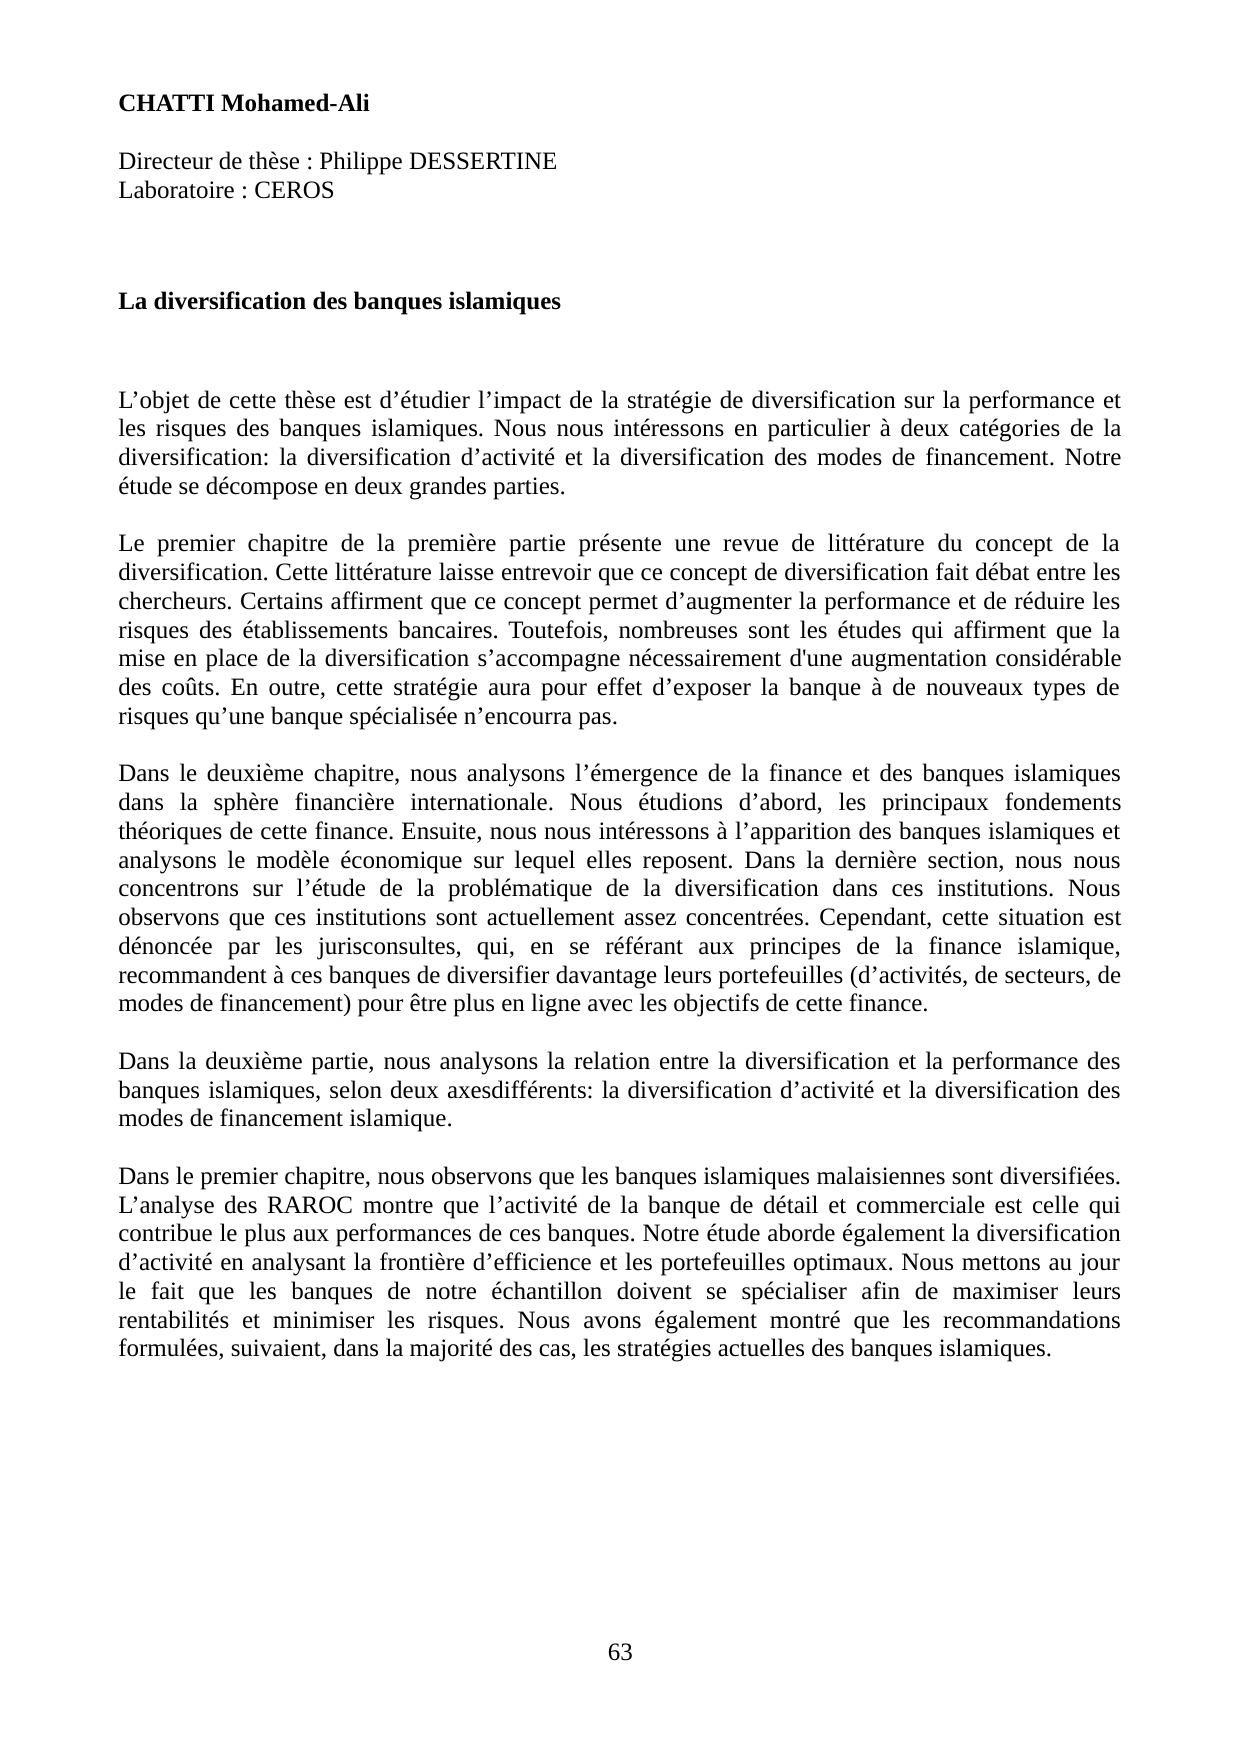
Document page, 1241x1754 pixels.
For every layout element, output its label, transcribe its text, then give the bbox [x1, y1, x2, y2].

text La diversification des banques islamiques [118, 286, 1122, 315]
text Laboratoire : CEROS [118, 175, 1122, 203]
text Directeur de thèse : Philippe DESSERTINE [118, 146, 1122, 175]
text Dans la deuxième partie, nous analysons la relation entre la diversification et la performance des banques islamiques, selon deux axesdifférents: la diversification d’activité et la diversification des modes de financement islamique. [118, 1046, 1122, 1132]
text Dans le premier chapitre, nous observons que les banques islamiques malaisiennes sont diversifiées. L’analyse des RAROC montre que l’activité de la banque de détail et commerciale est celle qui contribue le plus aux performances de ces banques. Notre étude aborde également la diversification d’activité en analysant la frontière d’efficience et les portefeuilles optimaux. Nous mettons au jour le fait que les banques de notre échantillon doivent se spécialiser afin de maximiser leurs rentabilités et minimiser les risques. Nous avons également montré que les recommandations formulées, suivaient, dans la majorité des cas, les stratégies actuelles des banques islamiques. [118, 1161, 1122, 1362]
text CHATTI Mohamed-Ali [118, 88, 1122, 117]
text Dans le deuxième chapitre, nous analysons l’émergence de la finance et des banques islamiques dans la sphère financière internationale. Nous étudions d’abord, les principaux fondements théoriques de cette finance. Ensuite, nous nous intéressons à l’apparition des banques islamiques et analysons le modèle économique sur lequel elles reposent. Dans la dernière section, nous nous concentrons sur l’étude de la problématique de la diversification dans ces institutions. Nous observons que ces institutions sont actuellement assez concentrées. Cependant, cette situation est dénoncée par les jurisconsultes, qui, en se référant aux principes de la finance islamique, recommandent à ces banques de diversifier davantage leurs portefeuilles (d’activités, de secteurs, de modes de financement) pour être plus en ligne avec les objectifs de cette finance. [118, 758, 1122, 1017]
text Le premier chapitre de la première partie présente une revue de littérature du concept de la diversification. Cette littérature laisse entrevoir que ce concept de diversification fait débat entre les chercheurs. Certains affirment que ce concept permet d’augmenter la performance et de réduire les risques des établissements bancaires. Toutefois, nombreuses sont les études qui affirment que la mise en place de la diversification s’accompagne nécessairement d'une augmentation considérable des coûts. En outre, cette stratégie aura pour effet d’exposer la banque à de nouveaux types de risques qu’une banque spécialisée n’encourra pas. [118, 528, 1122, 730]
text L’objet de cette thèse est d’étudier l’impact de la stratégie de diversification sur la performance et les risques des banques islamiques. Nous nous intéressons en particulier à deux catégories de la diversification: la diversification d’activité et la diversification des modes de financement. Notre étude se décompose en deux grandes parties. [118, 385, 1122, 500]
